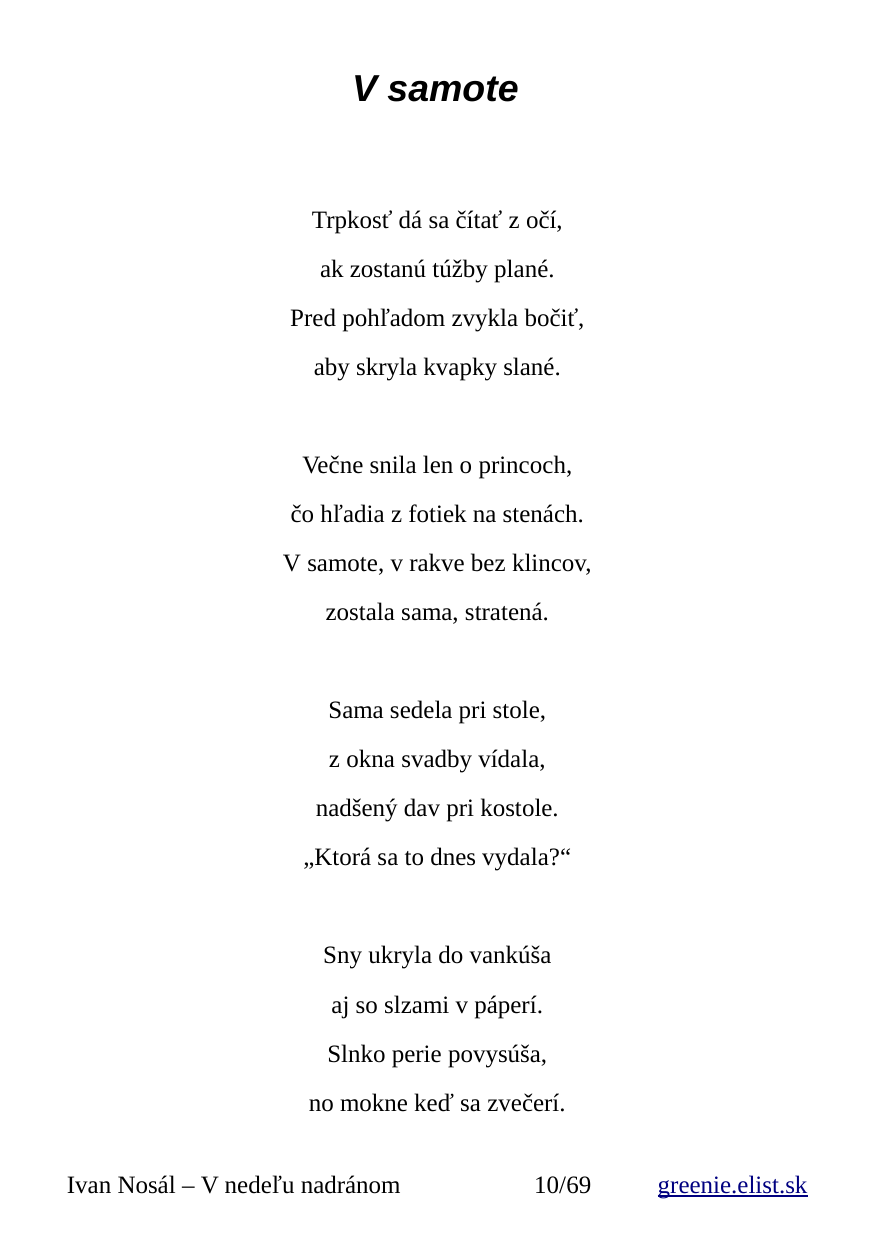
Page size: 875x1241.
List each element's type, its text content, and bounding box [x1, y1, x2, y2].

text Sama sedela pri stole, [41, 695, 833, 724]
text ak zostanú túžby plané. [41, 254, 833, 282]
text Pred pohľadom zvykla bočiť, [41, 303, 833, 332]
text aj so slzami v páperí. [41, 990, 833, 1018]
text čo hľadia z fotiek na stenách. [41, 499, 833, 528]
text „Ktorá sa to dnes vydala?“ [41, 842, 833, 871]
text zostala sama, stratená. [41, 597, 833, 626]
text Večne snila len o princoch, [41, 450, 833, 479]
text Trpkosť dá sa čítať z očí, [41, 205, 833, 233]
text Slnko perie povysúša, [41, 1039, 833, 1067]
text Sny ukryla do vankúša [41, 941, 833, 969]
text V samote, v rakve bez klincov, [41, 548, 833, 577]
text aby skryla kvapky slané. [41, 352, 833, 381]
subtitle V samote [41, 66, 833, 109]
text nadšený dav pri kostole. [41, 793, 833, 822]
text no mokne keď sa zvečerí. [41, 1088, 833, 1117]
text z okna svadby vídala, [41, 744, 833, 773]
